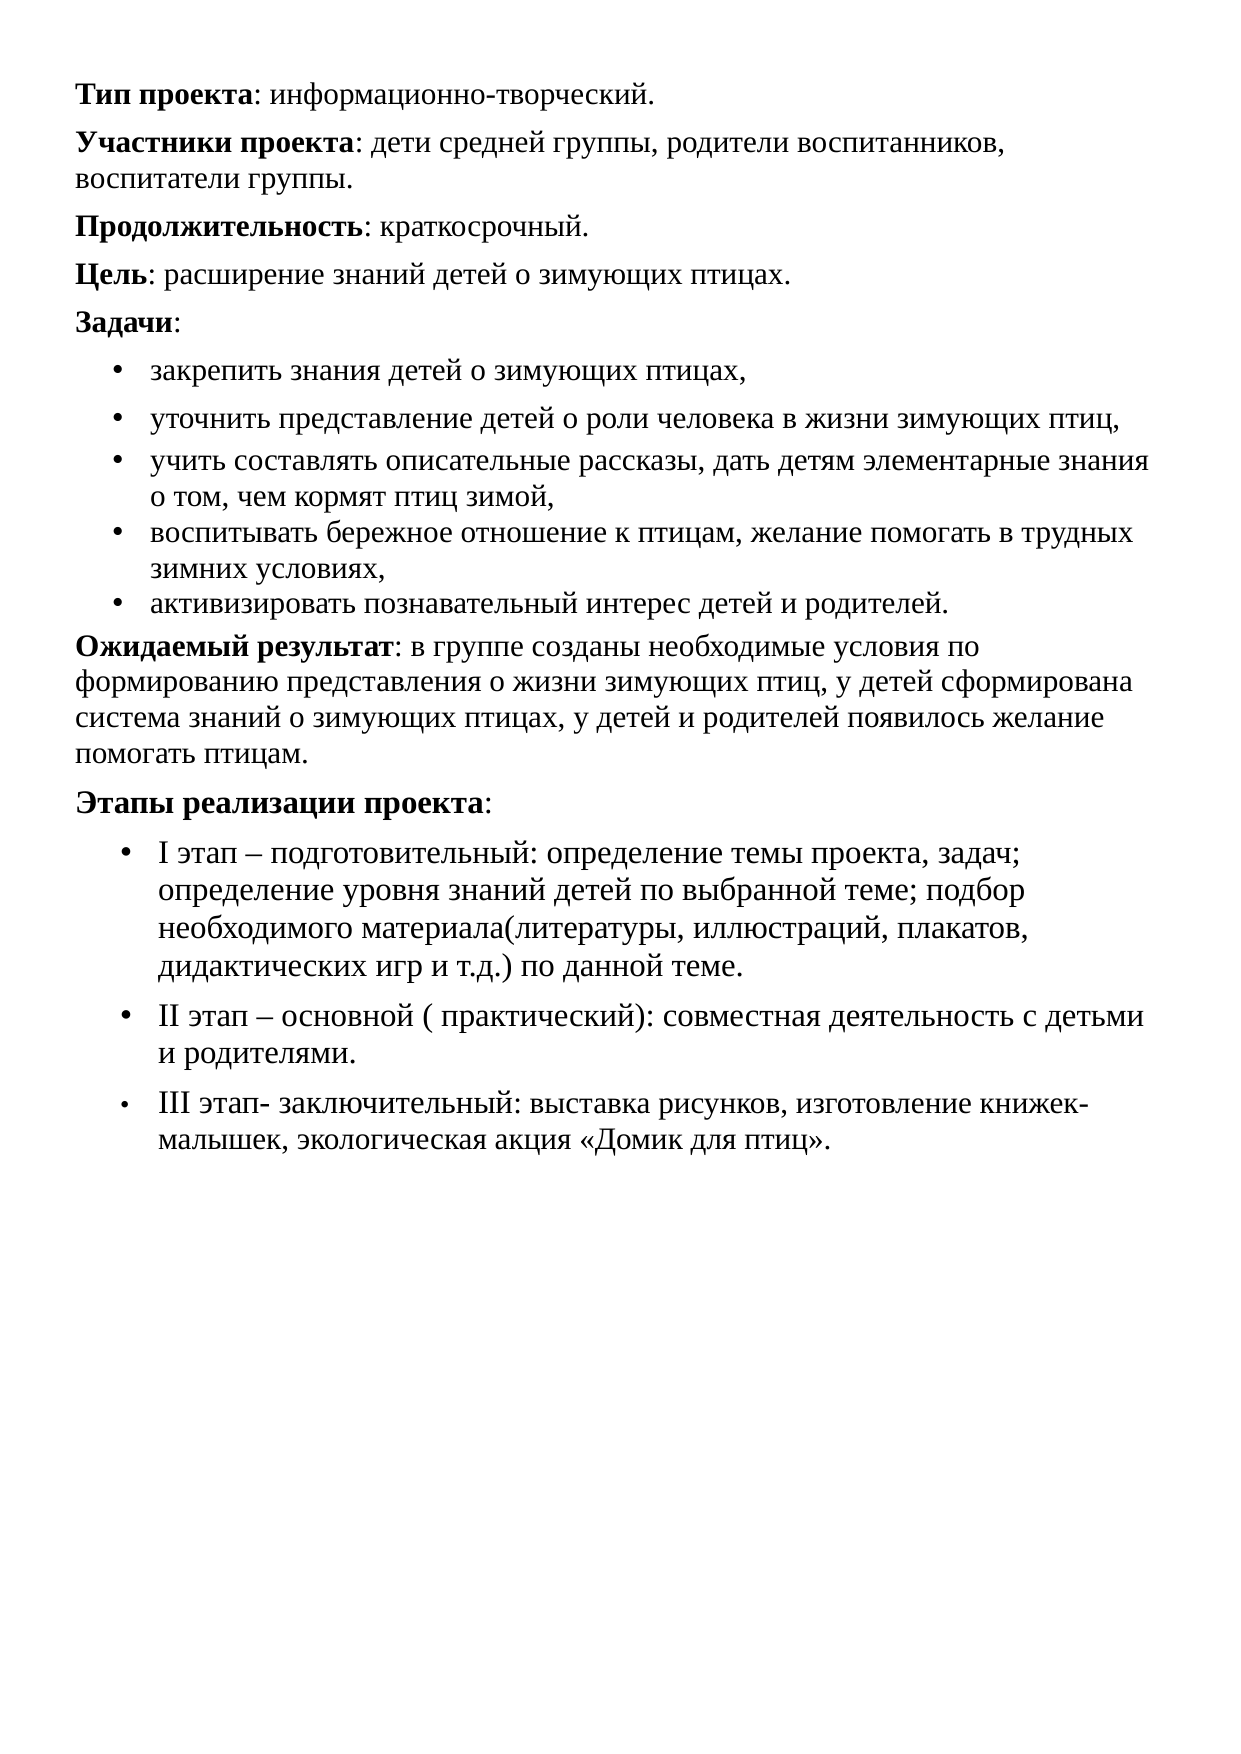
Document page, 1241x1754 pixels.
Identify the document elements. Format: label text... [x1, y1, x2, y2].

list II этап – основной ( практический): совместная деятельность с детьми и родителями. [120, 995, 1165, 1071]
list уточнить представление детей о роли человека в жизни зимующих птиц, [112, 399, 1165, 435]
list I этап – подготовительный: определение темы проекта, задач; определение уровня знаний детей по выбранной теме; подбор необходимого материала(литературы, иллюстраций, плакатов, дидактических игр и т.д.) по данной теме. [120, 832, 1165, 983]
list воспитывать бережное отношение к птицам, желание помогать в трудных зимних условиях, [112, 513, 1165, 585]
list III этап- заключительный: выставка рисунков, изготовление книжек-малышек, экологическая акция «Домик для птиц». [120, 1083, 1165, 1156]
text Продолжительность: краткосрочный. [75, 207, 1165, 243]
text Задачи: [75, 303, 1165, 339]
text Цель: расширение знаний детей о зимующих птицах. [75, 255, 1165, 291]
list учить составлять описательные рассказы, дать детям элементарные знания о том, чем кормят птиц зимой, [112, 441, 1165, 513]
text Участники проекта: дети средней группы, родители воспитанников, воспитатели группы. [75, 123, 1165, 195]
text Этапы реализации проекта: [75, 783, 1165, 820]
text Ожидаемый результат: в группе созданы необходимые условия по формированию представления о жизни зимующих птиц, у детей сформирована система знаний о зимующих птицах, у детей и родителей появилось желание помогать птицам. [75, 627, 1165, 771]
list закрепить знания детей о зимующих птицах, [112, 351, 1165, 387]
list активизировать познавательный интерес детей и родителей. [112, 585, 1165, 621]
text Тип проекта: информационно-творческий. [75, 75, 1165, 111]
